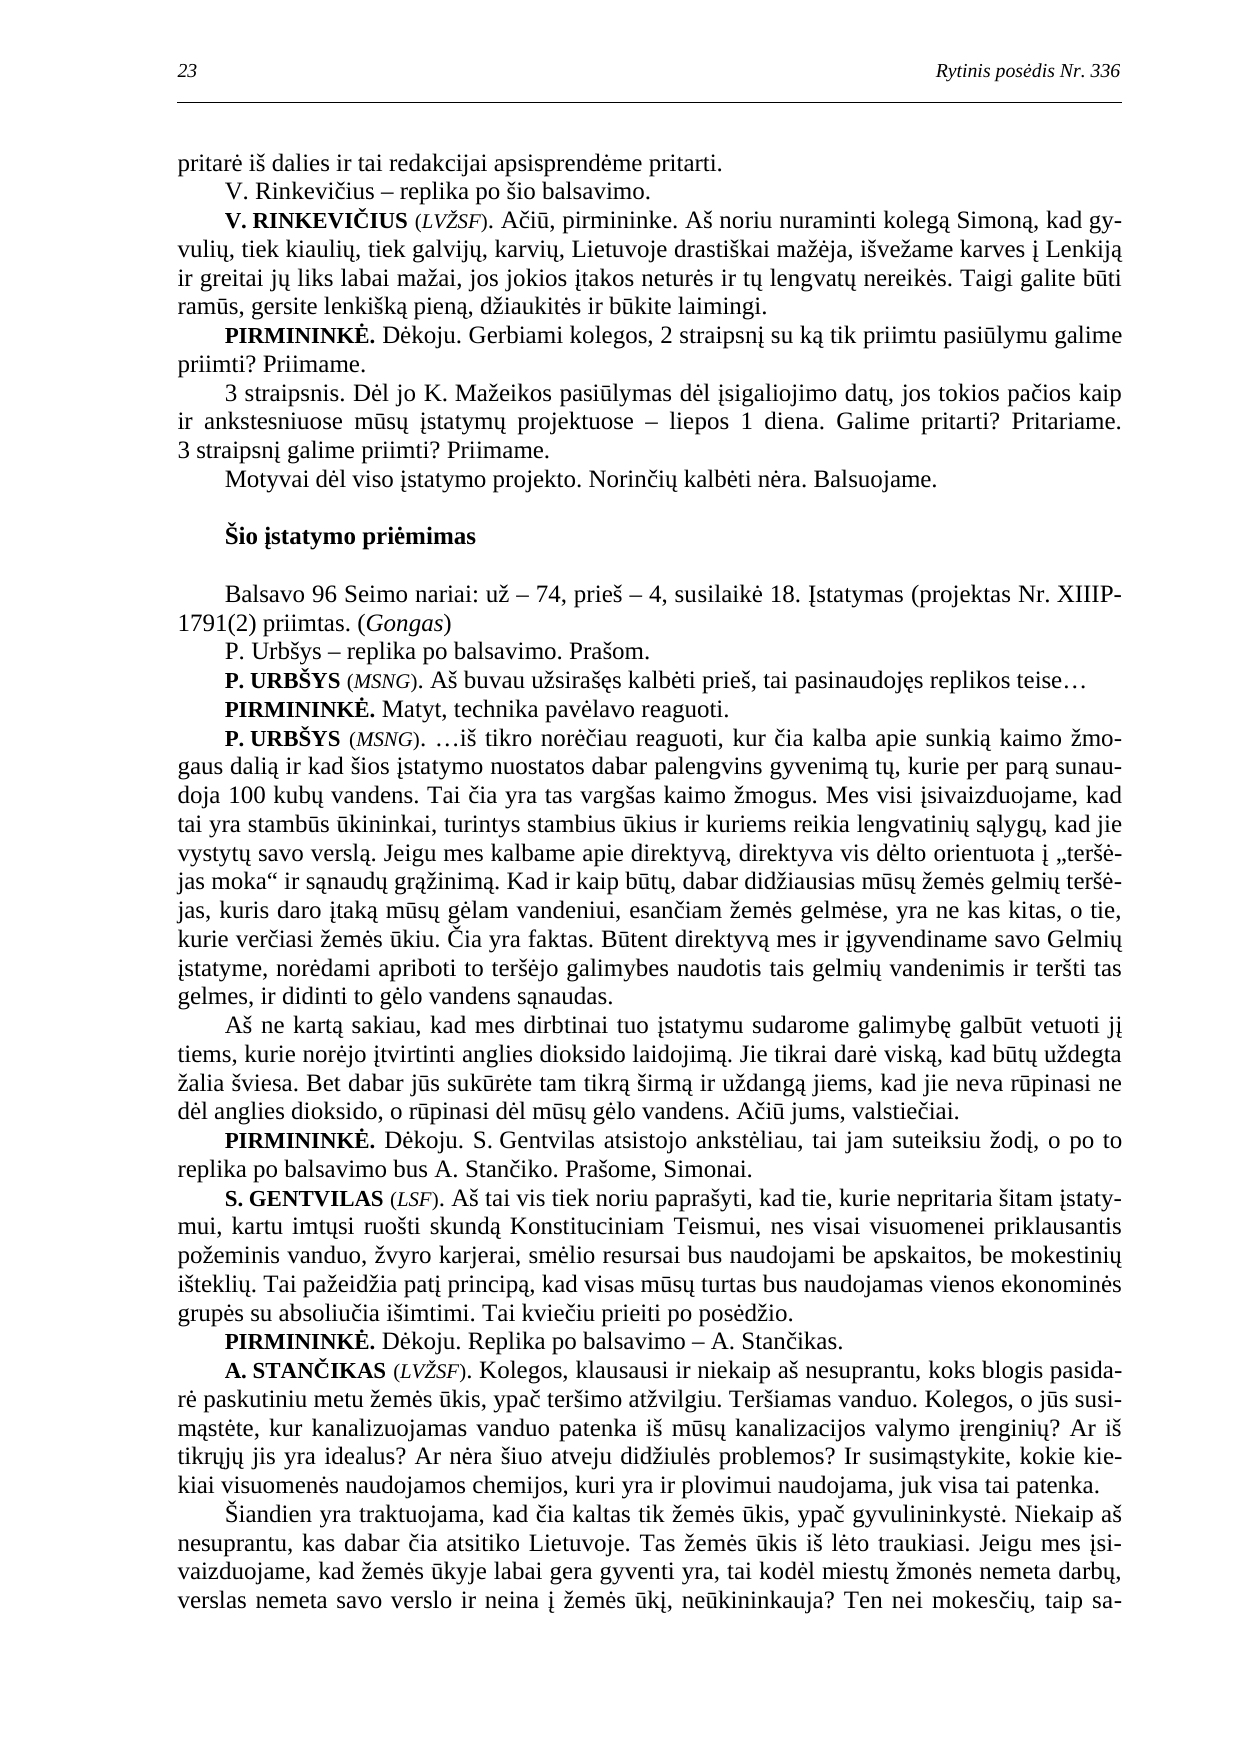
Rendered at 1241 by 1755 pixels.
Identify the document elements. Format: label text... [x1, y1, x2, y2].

text Šian­dien yra trak­tuo­ja­ma, kad čia kal­tas tik že­mės ūkis, ypač gy­vu­li­nin­kys­tė. Nie­kaip aš ne­su­pran­tu, kas da­bar čia at­si­ti­ko Lie­tu­vo­je. Tas že­mės ūkis iš lė­to trau­kia­si. Jei­gu mes įsi­vaiz­duo­ja­me, kad že­mės ūky­je la­bai ge­ra gy­ven­ti yra, tai ko­dėl mies­tų žmo­nės ne­me­ta dar­bų, ver­­slas ne­me­ta sa­vo ver­slo ir ne­ina į že­mės ūkį, ne­ūki­nin­kau­ja? Ten nei mo­kes­čių, taip sa­ [177, 1499, 1122, 1614]
text A. STANČIKAS (LVŽSF). Ko­le­gos, klau­sau­si ir nie­kaip aš ne­su­pran­tu, koks blo­gis pa­si­da­rė pas­ku­ti­niu me­tu že­mės ūkis, ypač ter­ši­mo at­žvil­giu. Ter­šia­mas van­duo. Ko­le­gos, o jūs su­si­mąs­tė­te, kur ka­na­li­zuo­ja­mas van­duo pa­ten­ka iš mū­sų ka­na­li­za­ci­jos ­va­ly­mo įren­gi­nių? Ar iš tik­rų­jų jis yra ide­a­lus? Ar nė­ra ši­uo atveju di­džiu­lės pro­ble­mos? Ir su­si­mąs­ty­ki­te, ko­kie kie­kiai vi­suo­me­nės nau­do­ja­mos che­mi­jos, ku­ri yra ir plo­vi­mui nau­do­ja­ma, juk vi­sa tai pa­ten­ka. [177, 1355, 1122, 1499]
text 3 straips­nis. Dėl jo K. Ma­žei­kos pa­siū­ly­mas dėl įsi­ga­lio­ji­mo da­tų, jos to­kios pa­čios kaip ir anks­tes­niuo­se mū­sų įsta­ty­mų pro­jek­tuo­se – lie­pos 1 die­na. Ga­li­me pri­tar­ti? Pri­ta­ria­me. 3 straips­nį ga­li­me pri­im­ti? Pri­ima­me. [177, 378, 1122, 464]
text Šio įsta­ty­mo pri­ėmi­mas [177, 521, 1122, 550]
text PIRMININKĖ. Ma­tyt, tech­ni­ka pa­vė­la­vo re­a­guo­ti. [177, 694, 1122, 723]
text P. Urb­šys – re­pli­ka po bal­sa­vi­mo. Pra­šom. [177, 636, 1122, 665]
text P. URBŠYS (MSNG). …iš tik­ro no­rė­čiau re­a­guo­ti, kur čia kal­ba apie sun­kią kai­mo žmo­gaus da­lią ir kad šios įsta­ty­mo nuo­sta­tos da­bar pa­leng­vins gy­ve­ni­mą tų, ku­rie per pa­rą su­nau­do­ja 100 ku­bų van­dens. Tai čia yra tas varg­šas kai­mo žmo­gus. Mes vi­si įsi­vaiz­duo­ja­me, kad tai yra stam­būs ūki­nin­kai, tu­rin­tys stam­bius ūkius ir ku­riems rei­kia leng­va­ti­nių są­ly­gų, kad jie vys­ty­tų sa­vo ver­slą. Jei­gu mes kal­ba­me apie di­rek­ty­vą, di­rek­ty­va vis dėl­to orien­tuo­ta į „ter­šė­jas mo­ka“ ir są­nau­dų grą­ži­ni­mą. Kad ir kaip bū­tų, da­bar di­džiau­sias mū­sų že­mės gel­mių ter­šė­jas, ku­ris da­ro įta­ką mū­sų gė­lam van­de­niui, esan­čiam že­mės gel­mė­se, yra ne kas ki­tas, o tie, ku­rie ver­čia­si že­mės ūkiu. Čia yra fak­tas. Bū­tent di­rek­ty­vą mes ir įgy­ven­di­na­me sa­vo Gel­mių įsta­ty­me, no­rė­da­mi ap­ri­bo­ti to ter­šė­jo ga­li­my­bes nau­do­tis tais gel­mių van­de­ni­mis ir terš­ti tas gel­mes, ir di­din­ti to gė­lo van­dens są­nau­das. [177, 723, 1122, 1010]
text Mo­ty­vai dėl vi­so įsta­ty­mo pro­jek­to. No­rin­čių kal­bė­ti nė­ra. Bal­suo­ja­me. [177, 464, 1122, 493]
text Bal­sa­vo 96 Sei­mo na­riai: už – 74, prieš – 4, su­si­lai­kė 18. Įsta­ty­mas (pro­jek­tas Nr. XIIIP-1791(2) pri­im­tas. (Gon­gas) [177, 579, 1122, 636]
text PIRMININKĖ. Dė­ko­ju. S. Gent­vi­las at­si­sto­jo anks­tė­liau, tai jam su­teik­siu žo­dį, o po to re­pli­ka po bal­sa­vi­mo bus A. Stan­či­ko. Pra­šo­me, Si­mo­nai. [177, 1125, 1122, 1183]
text V. RINKEVIČIUS (LVŽSF). Ačiū, pir­mi­nin­ke. Aš no­riu nu­ra­min­ti ko­le­gą Si­mo­ną, kad gy­vu­lių, tiek kiau­lių, tiek gal­vi­jų, kar­vių, Lie­tu­vo­je dras­tiš­kai ma­žė­ja, iš­ve­ža­me kar­ves į Len­ki­ją ir grei­tai jų liks la­bai ma­žai, jos jo­kios įta­kos ne­tu­rės ir tų leng­va­tų ne­rei­kės. Tai­gi ga­li­te bū­ti ra­mūs, ger­si­te len­kiš­ką pie­ną, džiau­ki­tės ir bū­ki­te lai­min­gi. [177, 205, 1122, 320]
text Aš ne kar­tą sa­kiau, kad mes dirb­ti­nai tuo įsta­ty­mu su­da­ro­me ga­li­my­bę gal­būt ve­tuo­ti jį tiems, ku­rie no­rė­jo įtvir­tin­ti an­glies diok­si­do lai­do­ji­mą. Jie tik­rai da­rė vis­ką, kad bū­tų už­deg­ta ža­lia švie­sa. Bet da­bar jūs su­kū­rė­te tam tik­rą šir­mą ir už­dan­gą jiems, kad jie ne­va rū­pi­na­si ne dėl an­glies diok­si­do, o rū­pi­na­si dėl mū­sų gė­lo van­dens. Ačiū jums, vals­tie­čiai. [177, 1010, 1122, 1125]
text P. URBŠYS (MSNG). Aš bu­vau už­si­ra­šęs kal­bė­ti prieš, tai pa­si­nau­do­jęs re­pli­kos tei­se… [177, 665, 1122, 694]
text PIRMININKĖ. Dė­ko­ju. Re­pli­ka po bal­sa­vi­mo – A. Stan­či­kas. [177, 1326, 1122, 1355]
text PIRMININKĖ. Dė­ko­ju. Ger­bia­mi ko­le­gos, 2 straips­nį su ką tik pri­im­tu pa­siū­ly­mu ga­li­me pri­im­ti? Pri­ima­me. [177, 320, 1122, 378]
text pri­ta­rė iš da­lies ir tai re­dak­ci­jai ap­si­spren­dė­me pri­tar­ti. [177, 148, 1122, 176]
text V. Rin­ke­vi­čius – re­pli­ka po šio bal­sa­vi­mo. [177, 176, 1122, 205]
text S. GENTVILAS (LSF). Aš tai vis tiek no­riu pa­pra­šy­ti, kad tie, ku­rie ne­pri­ta­ria ši­tam įsta­ty­mui, kar­tu im­tų­si ruoš­ti skun­dą Kon­sti­tu­ci­niam Teis­mui, nes vi­sai vi­suo­me­nei pri­klau­san­tis po­že­mi­nis van­duo, žvy­ro kar­je­rai, smė­lio re­sur­sai bus nau­do­ja­mi be ap­skai­tos, be mo­kes­ti­nių iš­tek­lių. Tai pa­žei­džia pa­tį prin­ci­pą, kad vi­sas mū­sų tur­tas bus nau­do­ja­mas vie­nos eko­no­mi­nės gru­pės su ab­so­liu­čia iš­im­ti­mi. Tai kvie­čiu pri­ei­ti po po­sė­džio. [177, 1183, 1122, 1326]
